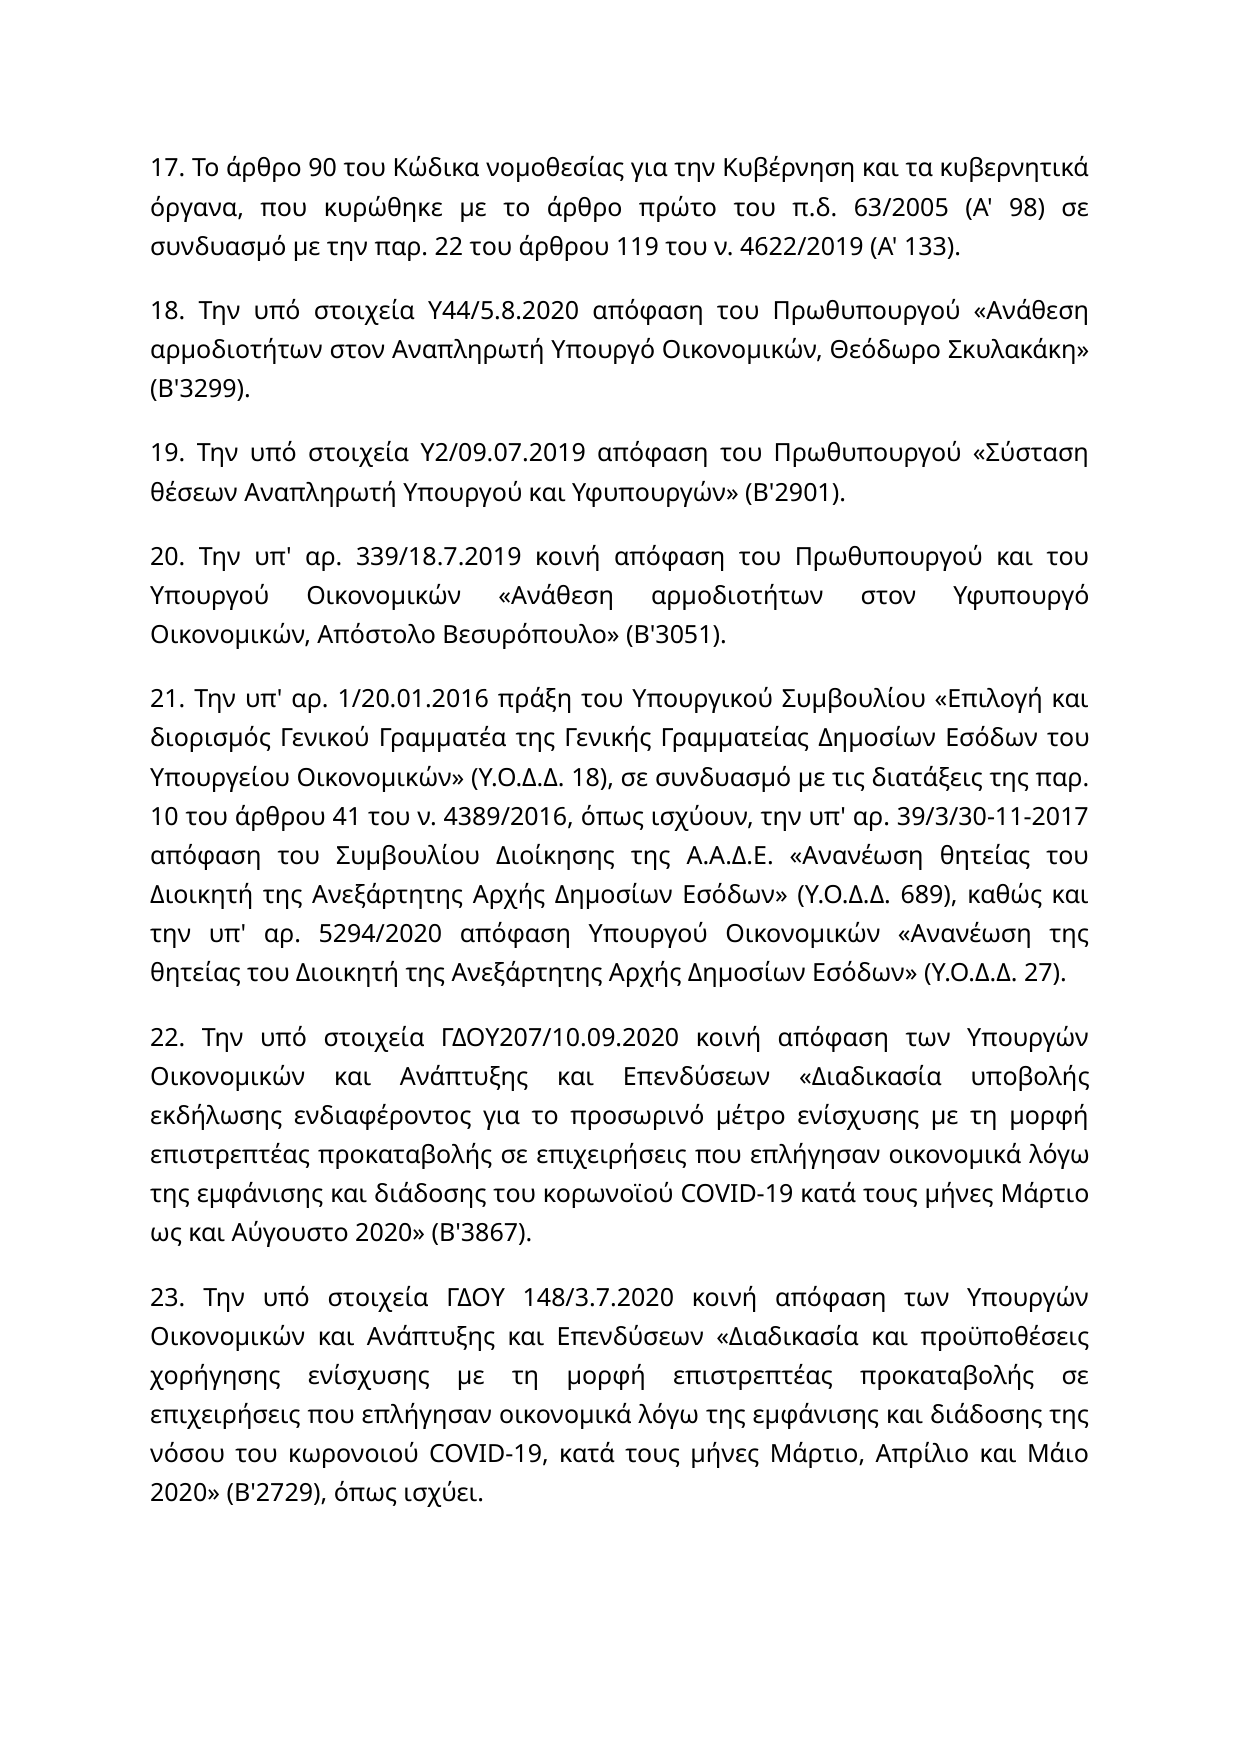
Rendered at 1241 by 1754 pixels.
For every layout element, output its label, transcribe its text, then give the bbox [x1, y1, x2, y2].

text 19. Την υπό στοιχεία Υ2/09.07.2019 απόφαση του Πρωθυπουργού «Σύσταση θέσεων Αναπληρωτή Υπουργού και Υφυπουργών» (Β'2901). [150, 435, 1090, 508]
text 23. Την υπό στοιχεία ΓΔΟΥ 148/3.7.2020 κοινή απόφαση των Υπουργών Οικονομικών και Ανάπτυξης και Επενδύσεων «Διαδικασία και προϋποθέσεις χορήγησης ενίσχυσης με τη μορφή επιστρεπτέας προκαταβολής σε επιχειρήσεις που επλήγησαν οικονομικά λόγω της εμφάνισης και διάδοσης της νόσου του κωρονοιού COVID-19, κατά τους μήνες Μάρτιο, Απρίλιο και Μάιο 2020» (Β'2729), όπως ισχύει. [150, 1279, 1090, 1509]
text 17. Το άρθρο 90 του Κώδικα νομοθεσίας για την Κυβέρνηση και τα κυβερνητικά όργανα, που κυρώθηκε με το άρθρο πρώτο του π.δ. 63/2005 (Α' 98) σε συνδυασμό με την παρ. 22 του άρθρου 119 του ν. 4622/2019 (Α' 133). [150, 150, 1090, 262]
text 20. Την υπ' αρ. 339/18.7.2019 κοινή απόφαση του Πρωθυπουργού και του Υπουργού Οικονομικών «Ανάθεση αρμοδιοτήτων στον Υφυπουργό Οικονομικών, Απόστολο Βεσυρόπουλο» (Β'3051). [150, 538, 1090, 651]
text 21. Την υπ' αρ. 1/20.01.2016 πράξη του Υπουργικού Συμβουλίου «Επιλογή και διορισμός Γενικού Γραμματέα της Γενικής Γραμματείας Δημοσίων Εσόδων του Υπουργείου Οικονομικών» (Υ.Ο.Δ.Δ. 18), σε συνδυασμό με τις διατάξεις της παρ. 10 του άρθρου 41 του ν. 4389/2016, όπως ισχύουν, την υπ' αρ. 39/3/30-11-2017 απόφαση του Συμβουλίου Διοίκησης της Α.Α.Δ.Ε. «Ανανέωση θητείας του Διοικητή της Ανεξάρτητης Αρχής Δημοσίων Εσόδων» (Υ.Ο.Δ.Δ. 689), καθώς και την υπ' αρ. 5294/2020 απόφαση Υπουργού Οικονομικών «Ανανέωση της θητείας του Διοικητή της Ανεξάρτητης Αρχής Δημοσίων Εσόδων» (Υ.Ο.Δ.Δ. 27). [150, 681, 1090, 989]
text 18. Την υπό στοιχεία Y44/5.8.2020 απόφαση του Πρωθυπουργού «Ανάθεση αρμοδιοτήτων στον Αναπληρωτή Υπουργό Οικονομικών, Θεόδωρο Σκυλακάκη» (Β'3299). [150, 292, 1090, 405]
text 22. Την υπό στοιχεία ΓΔΟΥ207/10.09.2020 κοινή απόφαση των Υπουργών Οικονομικών και Ανάπτυξης και Επενδύσεων «Διαδικασία υποβολής εκδήλωσης ενδιαφέροντος για το προσωρινό μέτρο ενίσχυσης με τη μορφή επιστρεπτέας προκαταβολής σε επιχειρήσεις που επλήγησαν οικονομικά λόγω της εμφάνισης και διάδοσης του κορωνοϊού COVID-19 κατά τους μήνες Μάρτιο ως και Αύγουστο 2020» (Β'3867). [150, 1019, 1090, 1249]
